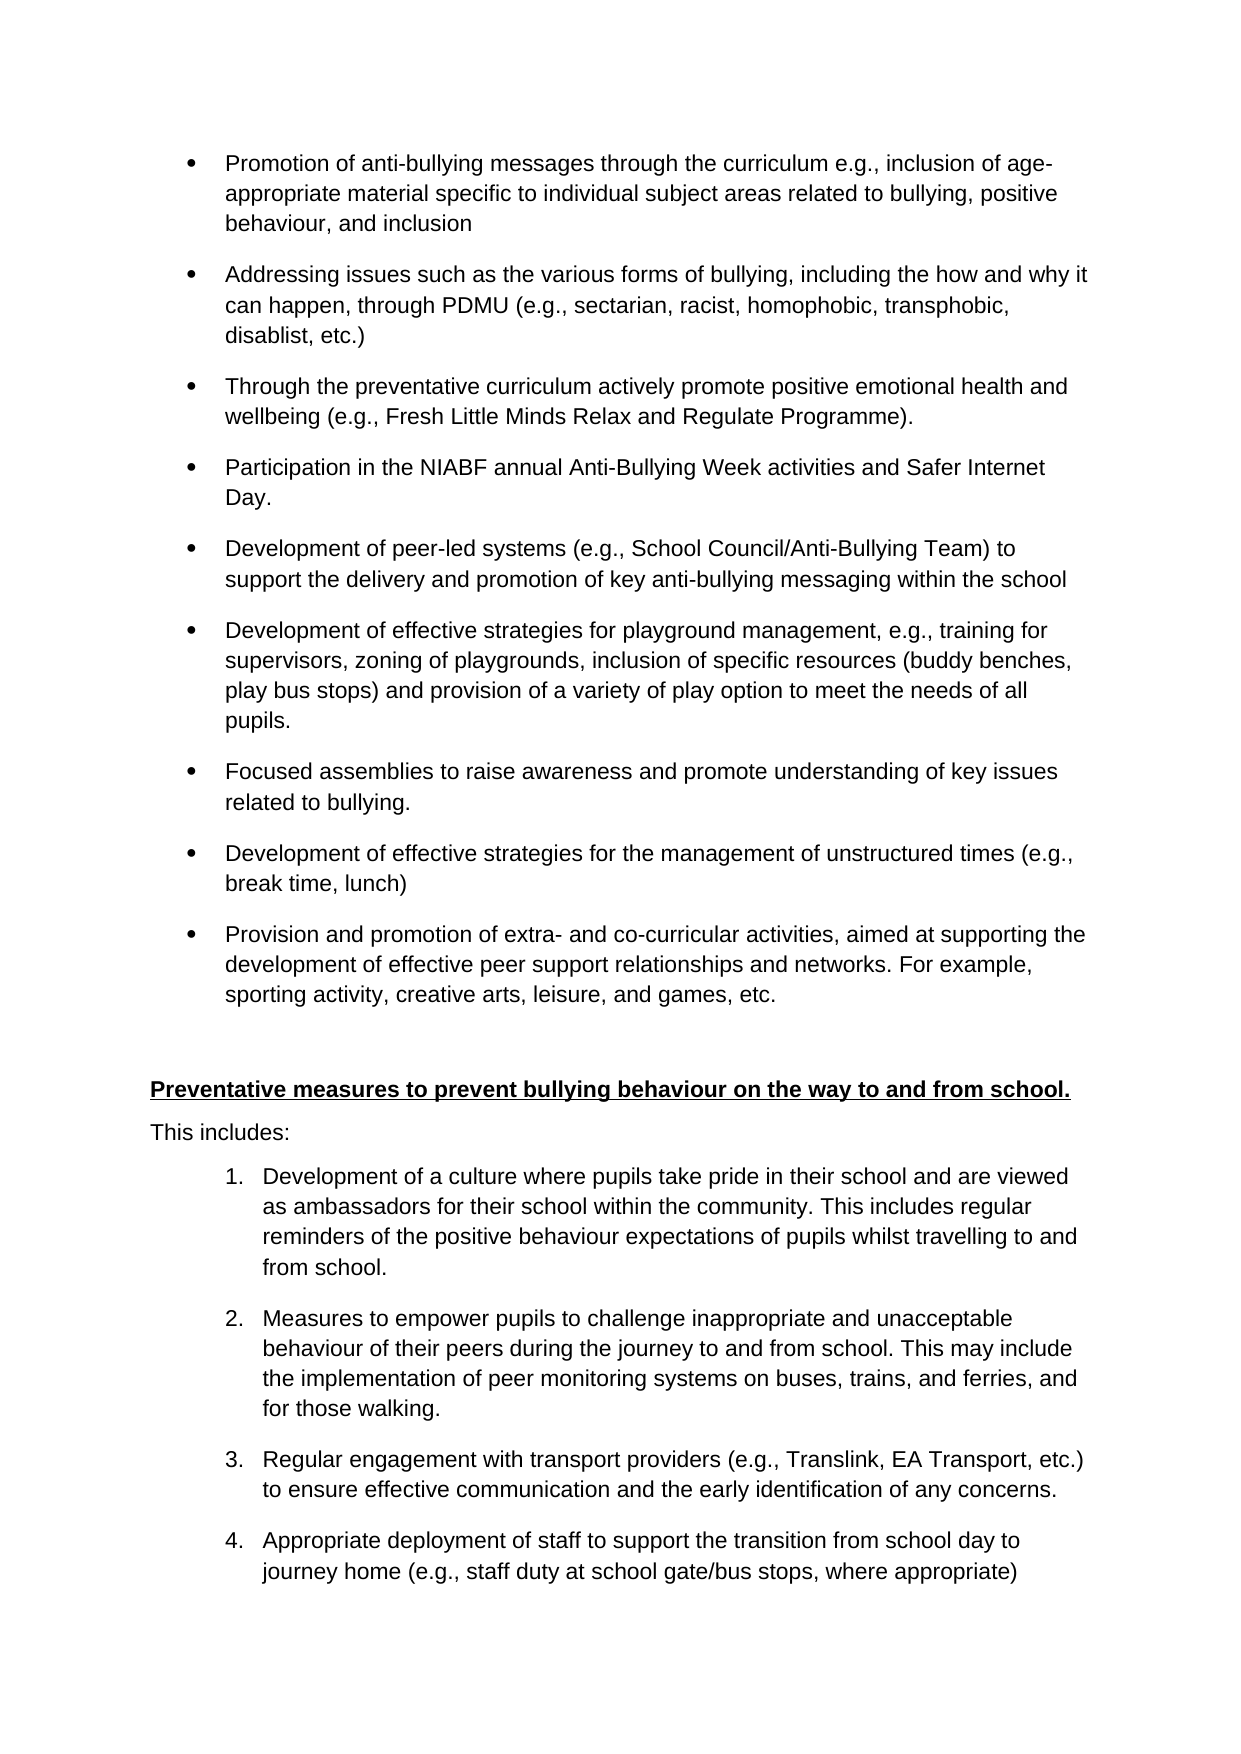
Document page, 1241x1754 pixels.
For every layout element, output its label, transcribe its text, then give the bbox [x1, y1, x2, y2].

list Appropriate deployment of staff to support the transition from school day to journey home (e.g., staff duty at school gate/bus stops, where appropriate) [225, 1527, 1090, 1584]
text This includes: [150, 1119, 1090, 1146]
list Development of effective strategies for the management of unstructured times (e.g., break time, lunch) [187, 839, 1090, 896]
list Development of effective strategies for playground management, e.g., training for supervisors, zoning of playgrounds, inclusion of specific resources (buddy benches, play bus stops) and provision of a variety of play option to meet the needs of all pupils. [187, 617, 1090, 734]
list Through the preventative curriculum actively promote positive emotional health and wellbeing (e.g., Fresh Little Minds Relax and Regulate Programme). [187, 373, 1090, 429]
list Development of peer-led systems (e.g., School Council/Anti-Bullying Team) to support the delivery and promotion of key anti-bullying messaging within the school [187, 535, 1090, 592]
text Preventative measures to prevent bullying behaviour on the way to and from school. [150, 1076, 1090, 1102]
list Regular engagement with transport providers (e.g., Translink, EA Transport, etc.) to ensure effective communication and the early identification of any concerns. [225, 1446, 1090, 1503]
list Measures to empower pupils to challenge inappropriate and unacceptable behaviour of their peers during the journey to and from school. This may include the implementation of peer monitoring systems on buses, trains, and ferries, and for those walking. [225, 1304, 1090, 1422]
list Promotion of anti-bullying messages through the curriculum e.g., inclusion of age-appropriate material specific to individual subject areas related to bullying, positive behaviour, and inclusion [187, 150, 1090, 237]
list Provision and promotion of extra- and co-curricular activities, aimed at supporting the development of effective peer support relationships and networks. For example, sporting activity, creative arts, leisure, and games, etc. [187, 921, 1090, 1008]
list Participation in the NIABF annual Anti-Bullying Week activities and Safer Internet Day. [187, 454, 1090, 511]
list Development of a culture where pupils take pride in their school and are viewed as ambassadors for their school within the community. This includes regular reminders of the positive behaviour expectations of pupils whilst travelling to and from school. [225, 1163, 1090, 1280]
list Focused assemblies to raise awareness and promote understanding of key issues related to bullying. [187, 758, 1090, 815]
list Addressing issues such as the various forms of bullying, including the how and why it can happen, through PDMU (e.g., sectarian, racist, homophobic, transphobic, disablist, etc.) [187, 261, 1090, 348]
